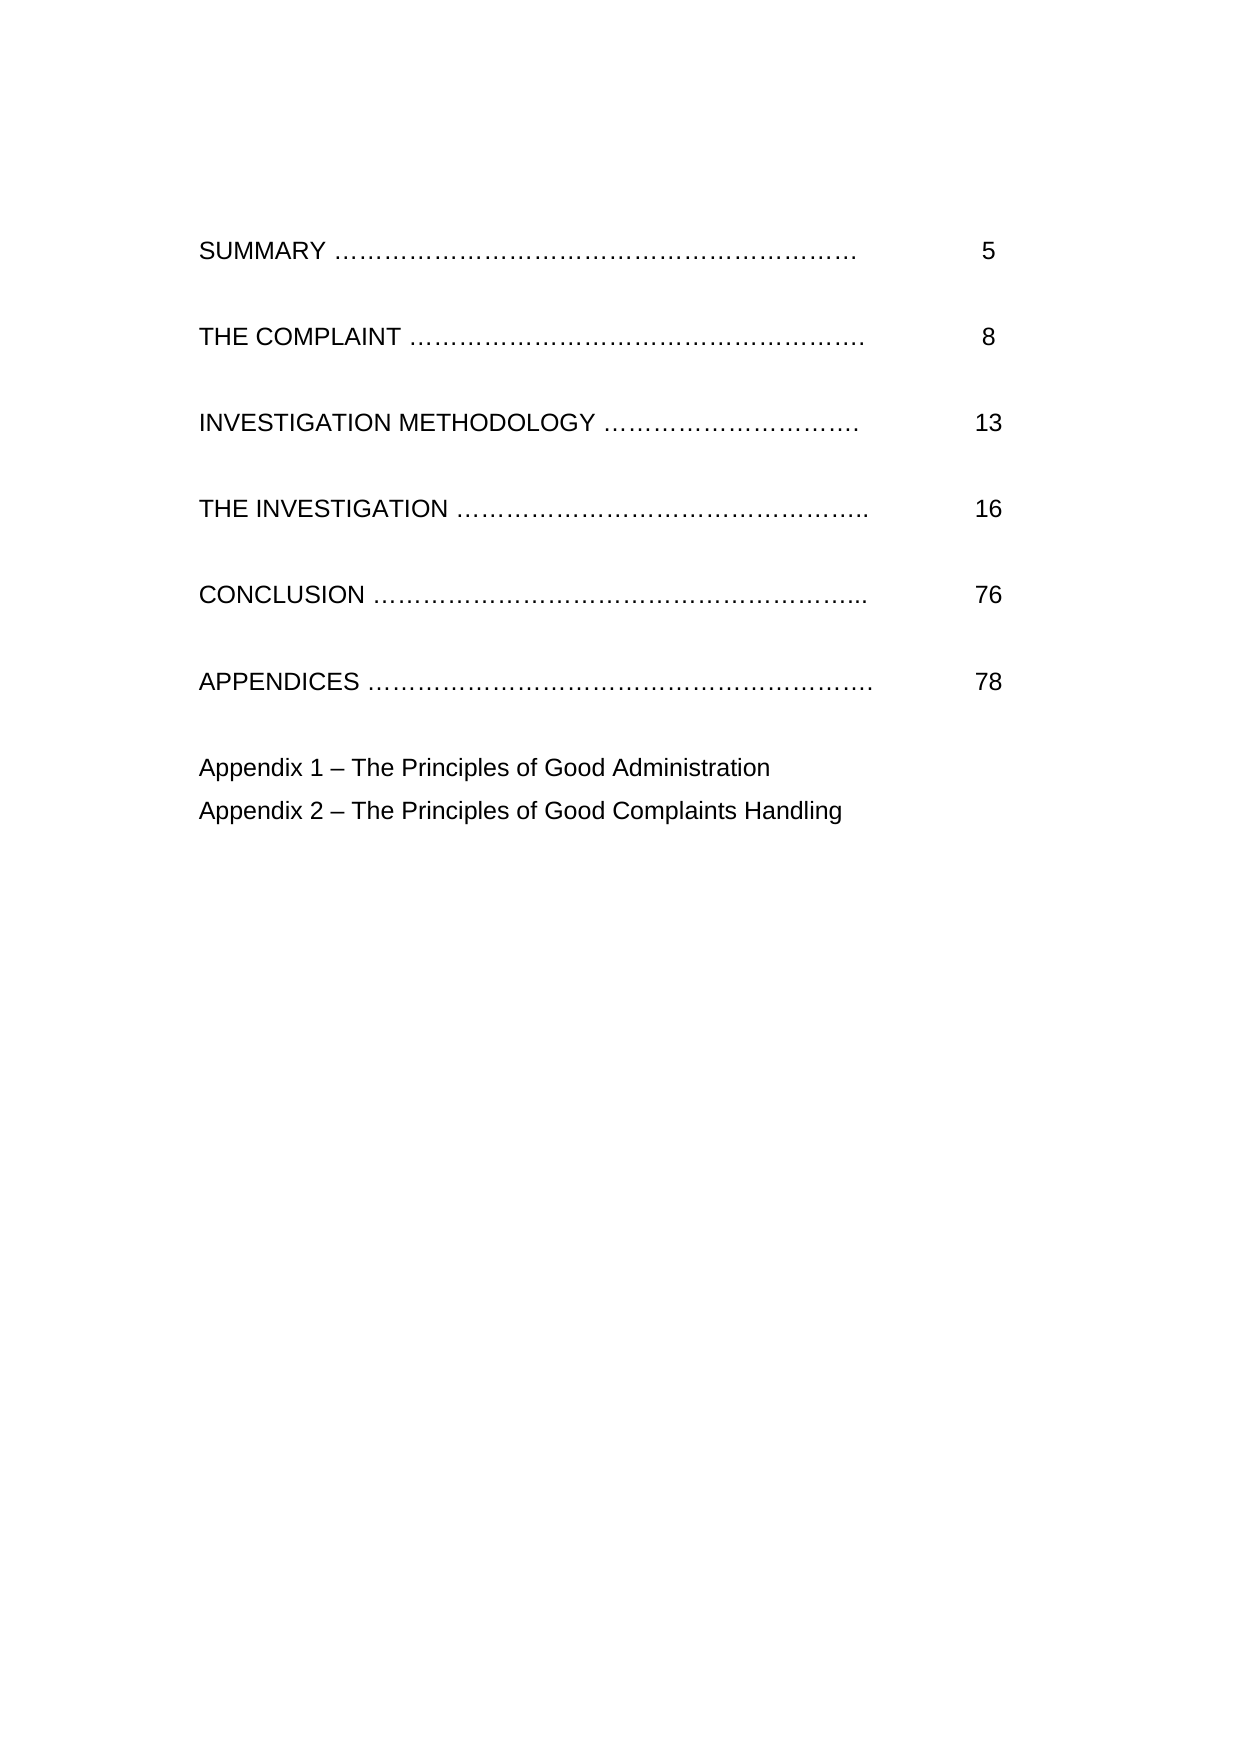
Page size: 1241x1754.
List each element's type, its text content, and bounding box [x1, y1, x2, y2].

table_cell CONCLUSION …………………………………………………... [187, 580, 888, 623]
table_cell [888, 279, 1089, 322]
table_cell APPENDICES ……………………………………………………. [187, 666, 888, 709]
table_cell [888, 451, 1089, 494]
table_cell SUMMARY ……………………………………………………… [187, 150, 888, 279]
table_cell 8 [888, 322, 1089, 365]
table_cell THE COMPLAINT ………………………………………………. [187, 322, 888, 365]
table_cell [187, 365, 888, 408]
table_cell Appendix 1 – The Principles of Good Administration Appendix 2 – The Principles of Good Complaints Handling [187, 710, 888, 839]
table_cell 13 [888, 408, 1089, 451]
table_cell INVESTIGATION METHODOLOGY …………………………. [187, 408, 888, 451]
table_cell 78 [888, 666, 1089, 709]
table_cell [187, 279, 888, 322]
table_cell [187, 538, 888, 580]
table_cell [187, 624, 888, 666]
table_cell THE INVESTIGATION ………………………………………….. [187, 494, 888, 537]
table_cell 76 [888, 580, 1089, 623]
table_cell [187, 451, 888, 494]
table_cell 16 [888, 494, 1089, 537]
table_cell [888, 624, 1089, 666]
table_cell [888, 710, 1089, 839]
table_cell [888, 365, 1089, 408]
table_cell [888, 538, 1089, 580]
table_cell 5 [888, 150, 1089, 279]
